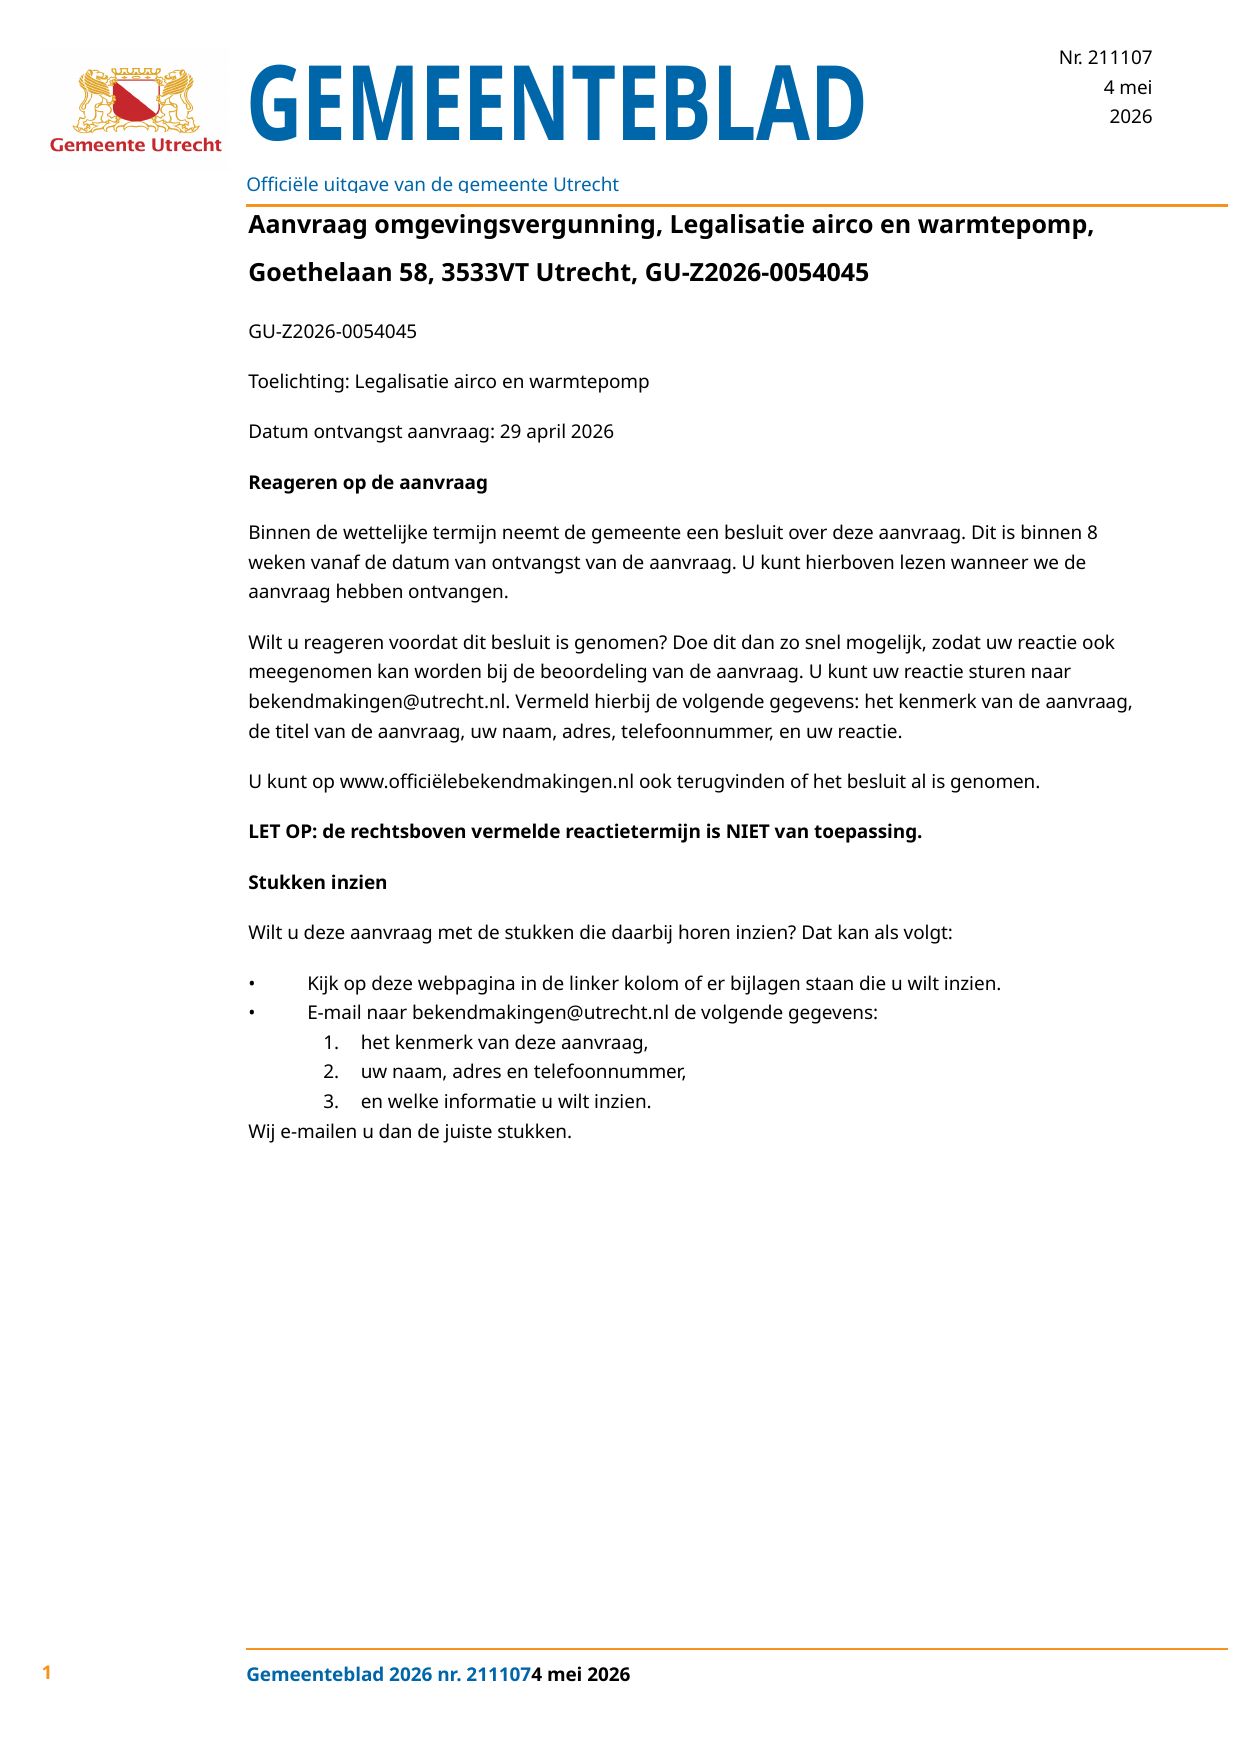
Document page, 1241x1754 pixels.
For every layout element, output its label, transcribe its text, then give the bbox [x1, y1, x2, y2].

list E-mail naar bekendmakingen@utrecht.nl de volgende gegevens: [248, 999, 1152, 1025]
list en welke informatie u wilt inzien. [323, 1088, 1152, 1114]
list Kijk op deze webpagina in de linker kolom of er bijlagen staan die u wilt inzien. [248, 970, 1152, 996]
text Datum ontvangst aanvraag: 29 april 2026 [248, 419, 1152, 444]
text Binnen de wettelijke termijn neemt de gemeente een besluit over deze aanvraag. Dit is binnen 8 weken vanaf de datum van ontvangst van de aanvraag. U kunt hierboven lezen wanneer we de aanvraag hebben ontvangen. [248, 519, 1152, 604]
text Wilt u deze aanvraag met de stukken die daarbij horen inzien? Dat kan als volgt: [248, 919, 1152, 945]
text Toelichting: Legalisatie airco en warmtepomp [248, 368, 1152, 394]
text Wij e-mailen u dan de juiste stukken. [248, 1118, 1152, 1144]
text U kunt op www.officiëlebekendmakingen.nl ook terugvinden of het besluit al is genomen. [248, 768, 1152, 794]
text Wilt u reageren voordat dit besluit is genomen? Doe dit dan zo snel mogelijk, zodat uw reactie ook meegenomen kan worden bij de beoordeling van de aanvraag. U kunt uw reactie sturen naar bekendmakingen@utrecht.nl. Vermeld hierbij de volgende gegevens: het kenmerk van de aanvraag, de titel van de aanvraag, uw naam, adres, telefoonnummer, en uw reactie. [248, 629, 1152, 744]
list het kenmerk van deze aanvraag, [323, 1029, 1152, 1055]
text Stukken inzien [248, 869, 1152, 895]
text GU-Z2026-0054045 [248, 318, 1152, 344]
text LET OP: de rechtsboven vermelde reactietermijn is NIET van toepassing. [248, 819, 1152, 844]
text Reageren op de aanvraag [248, 469, 1152, 495]
text Aanvraag omgevingsvergunning, Legalisatie airco en warmtepomp, Goethelaan 58, 3533VT Utrecht, GU-Z2026-0054045 [248, 207, 1152, 288]
list uw naam, adres en telefoonnummer, [323, 1059, 1152, 1084]
picture [41, 47, 231, 172]
